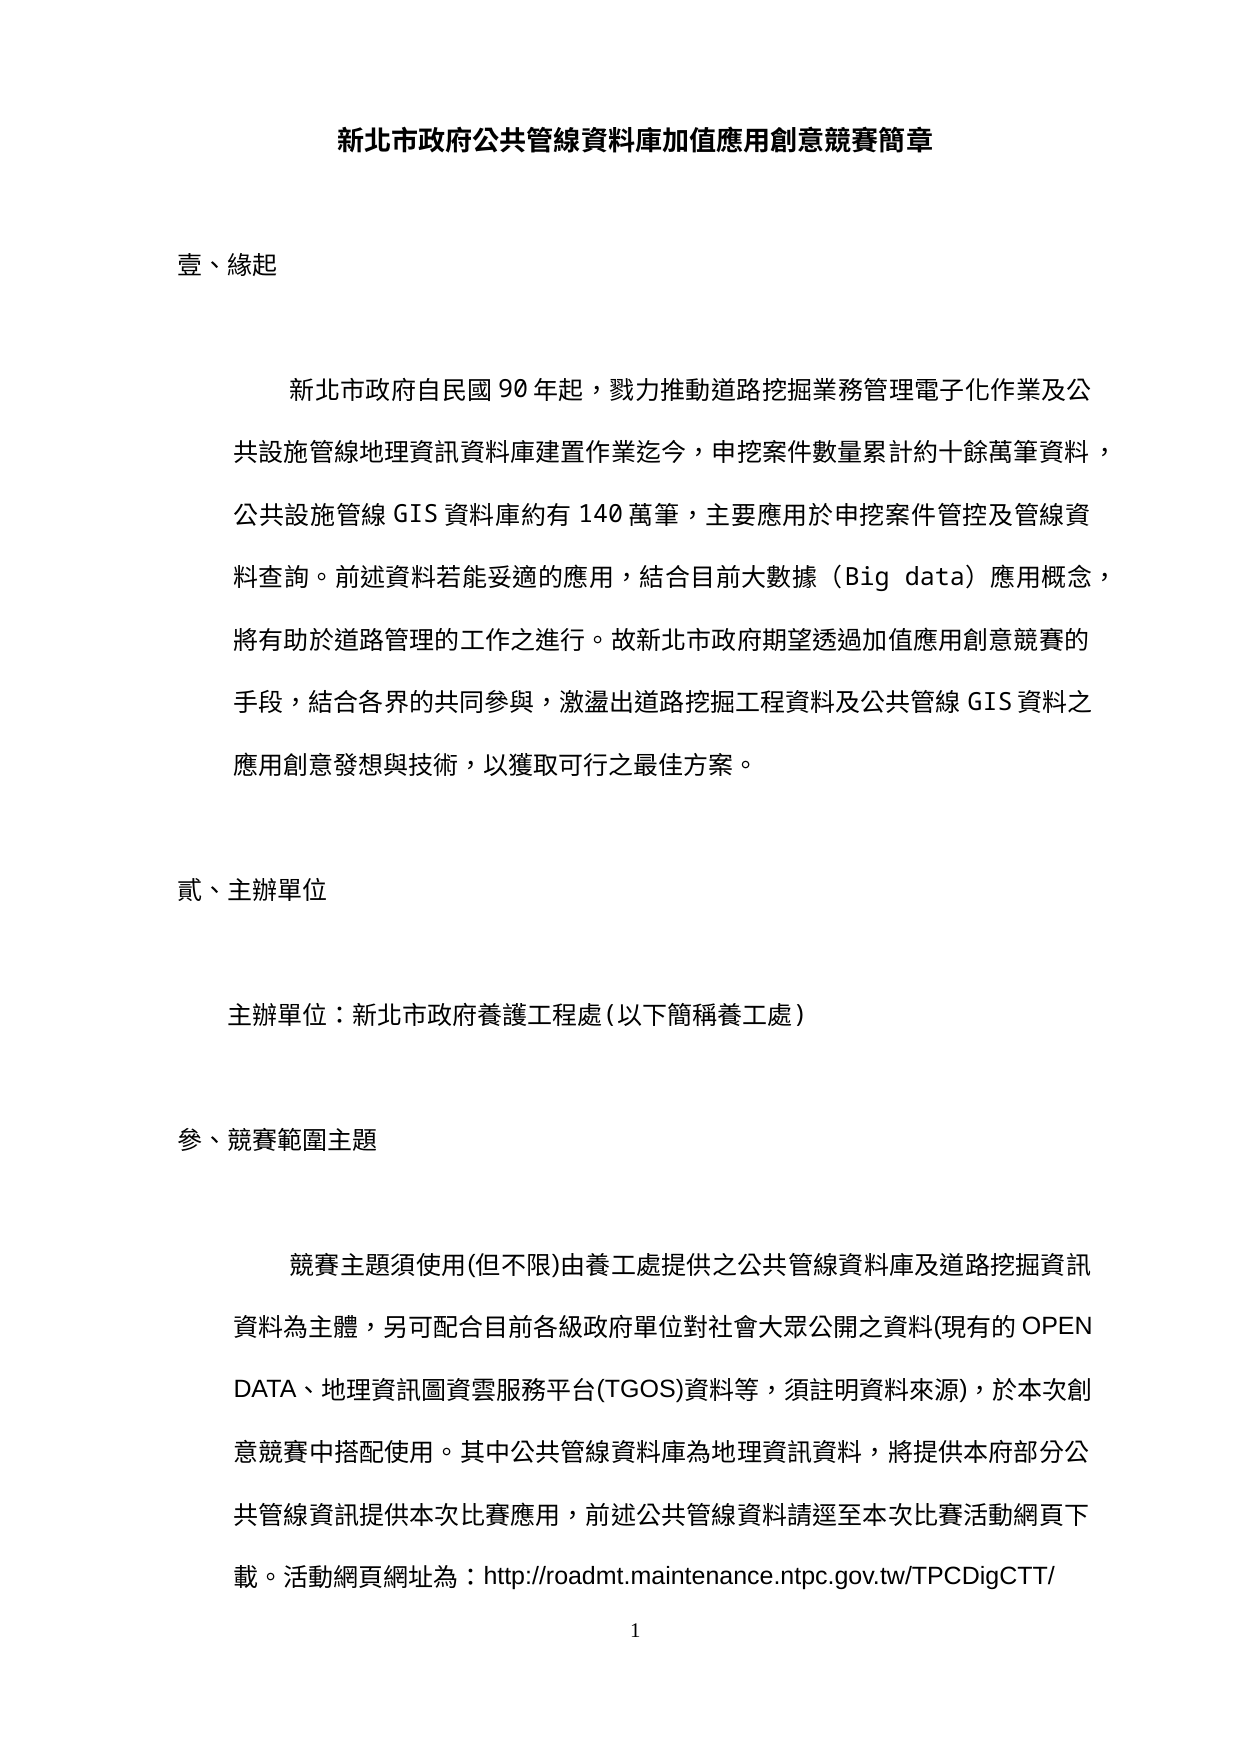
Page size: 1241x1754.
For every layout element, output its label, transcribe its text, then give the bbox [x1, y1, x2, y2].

text 競賽主題須使用(但不限)由養工處提供之公共管線資料庫及道路挖掘資訊資料為主體，另可配合目前各級政府單位對社會大眾公開之資料(現有的OPEN DATA、地理資訊圖資雲服務平台(TGOS)資料等，須註明資料來源)，於本次創意競賽中搭配使用。其中公共管線資料庫為地理資訊資料，將提供本府部分公共管線資訊提供本次比賽應用，前述公共管線資料請逕至本次比賽活動網頁下載。活動網頁網址為：http://roadmt.maintenance.ntpc.gov.tw/TPCDigCTT/ [233, 1222, 1092, 1597]
text 參、競賽範圍主題 [177, 1097, 1092, 1159]
text 主辦單位：新北市政府養護工程處(以下簡稱養工處) [227, 972, 1092, 1034]
text 壹、緣起 [177, 222, 1092, 284]
text 新北市政府公共管線資料庫加值應用創意競賽簡章 [177, 97, 1092, 159]
text 新北市政府自民國90年起，戮力推動道路挖掘業務管理電子化作業及公共設施管線地理資訊資料庫建置作業迄今，申挖案件數量累計約十餘萬筆資料，公共設施管線GIS資料庫約有140萬筆，主要應用於申挖案件管控及管線資料查詢。前述資料若能妥適的應用，結合目前大數據（Big data）應用概念，將有助於道路管理的工作之進行。故新北市政府期望透過加值應用創意競賽的手段，結合各界的共同參與，激盪出道路挖掘工程資料及公共管線GIS資料之應用創意發想與技術，以獲取可行之最佳方案。 [233, 347, 1092, 784]
text 貳、主辦單位 [177, 847, 1092, 909]
